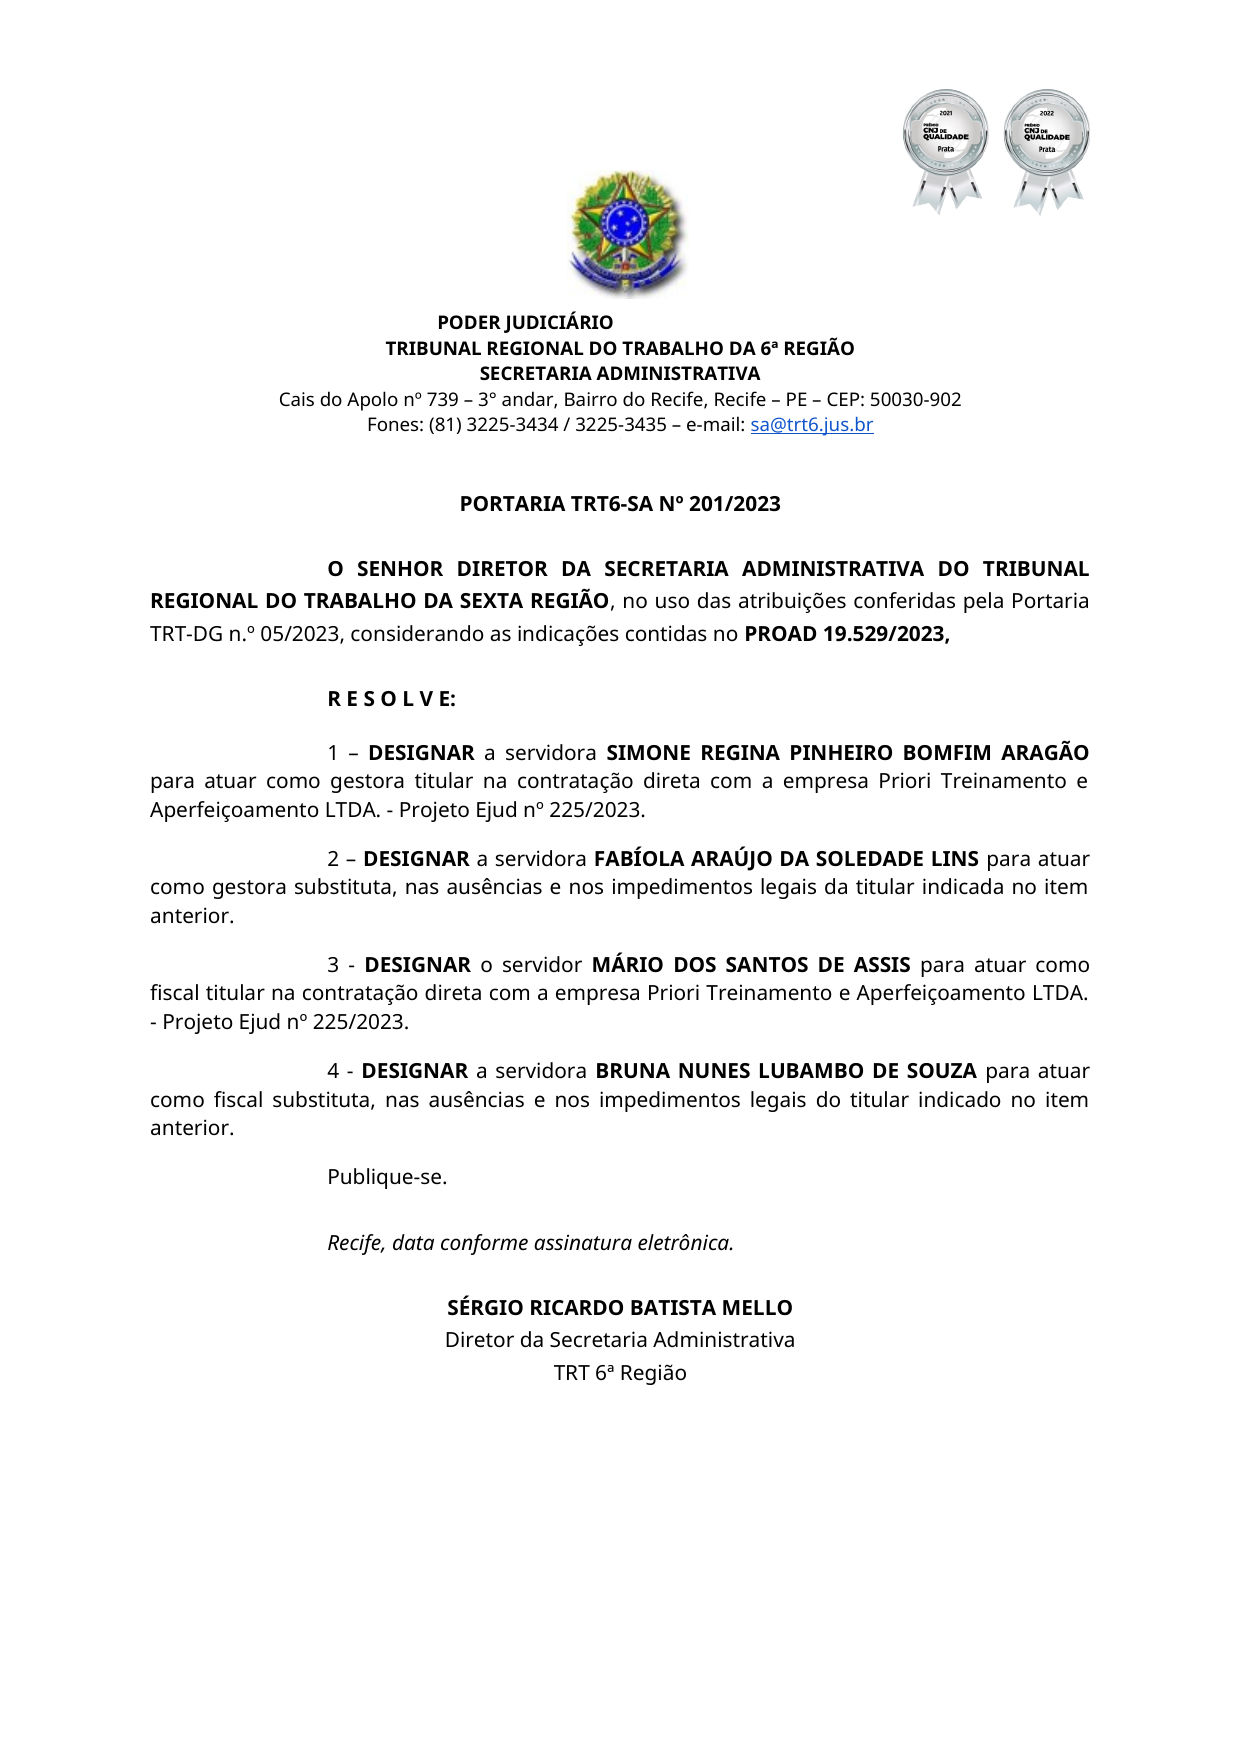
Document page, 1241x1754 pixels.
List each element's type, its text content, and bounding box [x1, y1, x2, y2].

picture [567, 170, 689, 299]
text Diretor da Secretaria Administrativa [150, 1325, 1090, 1354]
text 2 – DESIGNAR a servidora FABÍOLA ARAÚJO DA SOLEDADE LINS para atuar como gestora substituta, nas ausências e nos impedimentos legais da titular indicada no item anterior. [150, 844, 1090, 929]
text TRT 6ª Região [150, 1358, 1090, 1386]
text 1 – DESIGNAR a servidora SIMONE REGINA PINHEIRO BOMFIM ARAGÃO para atuar como gestora titular na contratação direta com a empresa Priori Treinamento e Aperfeiçoamento LTDA. - Projeto Ejud nº 225/2023. [150, 738, 1090, 823]
text 4 - DESIGNAR a servidora BRUNA NUNES LUBAMBO DE SOUZA para atuar como fiscal substituta, nas ausências e nos impedimentos legais do titular indicado no item anterior. [150, 1056, 1090, 1142]
text Recife, data conforme assinatura eletrônica. [150, 1228, 1090, 1256]
text O SENHOR DIRETOR DA SECRETARIA ADMINISTRATIVA DO TRIBUNAL REGIONAL DO TRABALHO DA SEXTA REGIÃO, no uso das atribuições conferidas pela Portaria TRT-DG n.º 05/2023, considerando as indicações contidas no PROAD 19.529/2023, [150, 554, 1090, 648]
text PORTARIA TRT6-SA Nº 201/2023 [150, 489, 1090, 517]
picture [883, 89, 1091, 217]
text Publique-se. [150, 1162, 1090, 1191]
text SÉRGIO RICARDO BATISTA MELLO [150, 1293, 1090, 1321]
text R E S O L V E: [150, 684, 1090, 713]
text 3 - DESIGNAR o servidor MÁRIO DOS SANTOS DE ASSIS para atuar como fiscal titular na contratação direta com a empresa Priori Treinamento e Aperfeiçoamento LTDA. - Projeto Ejud nº 225/2023. [150, 950, 1090, 1035]
